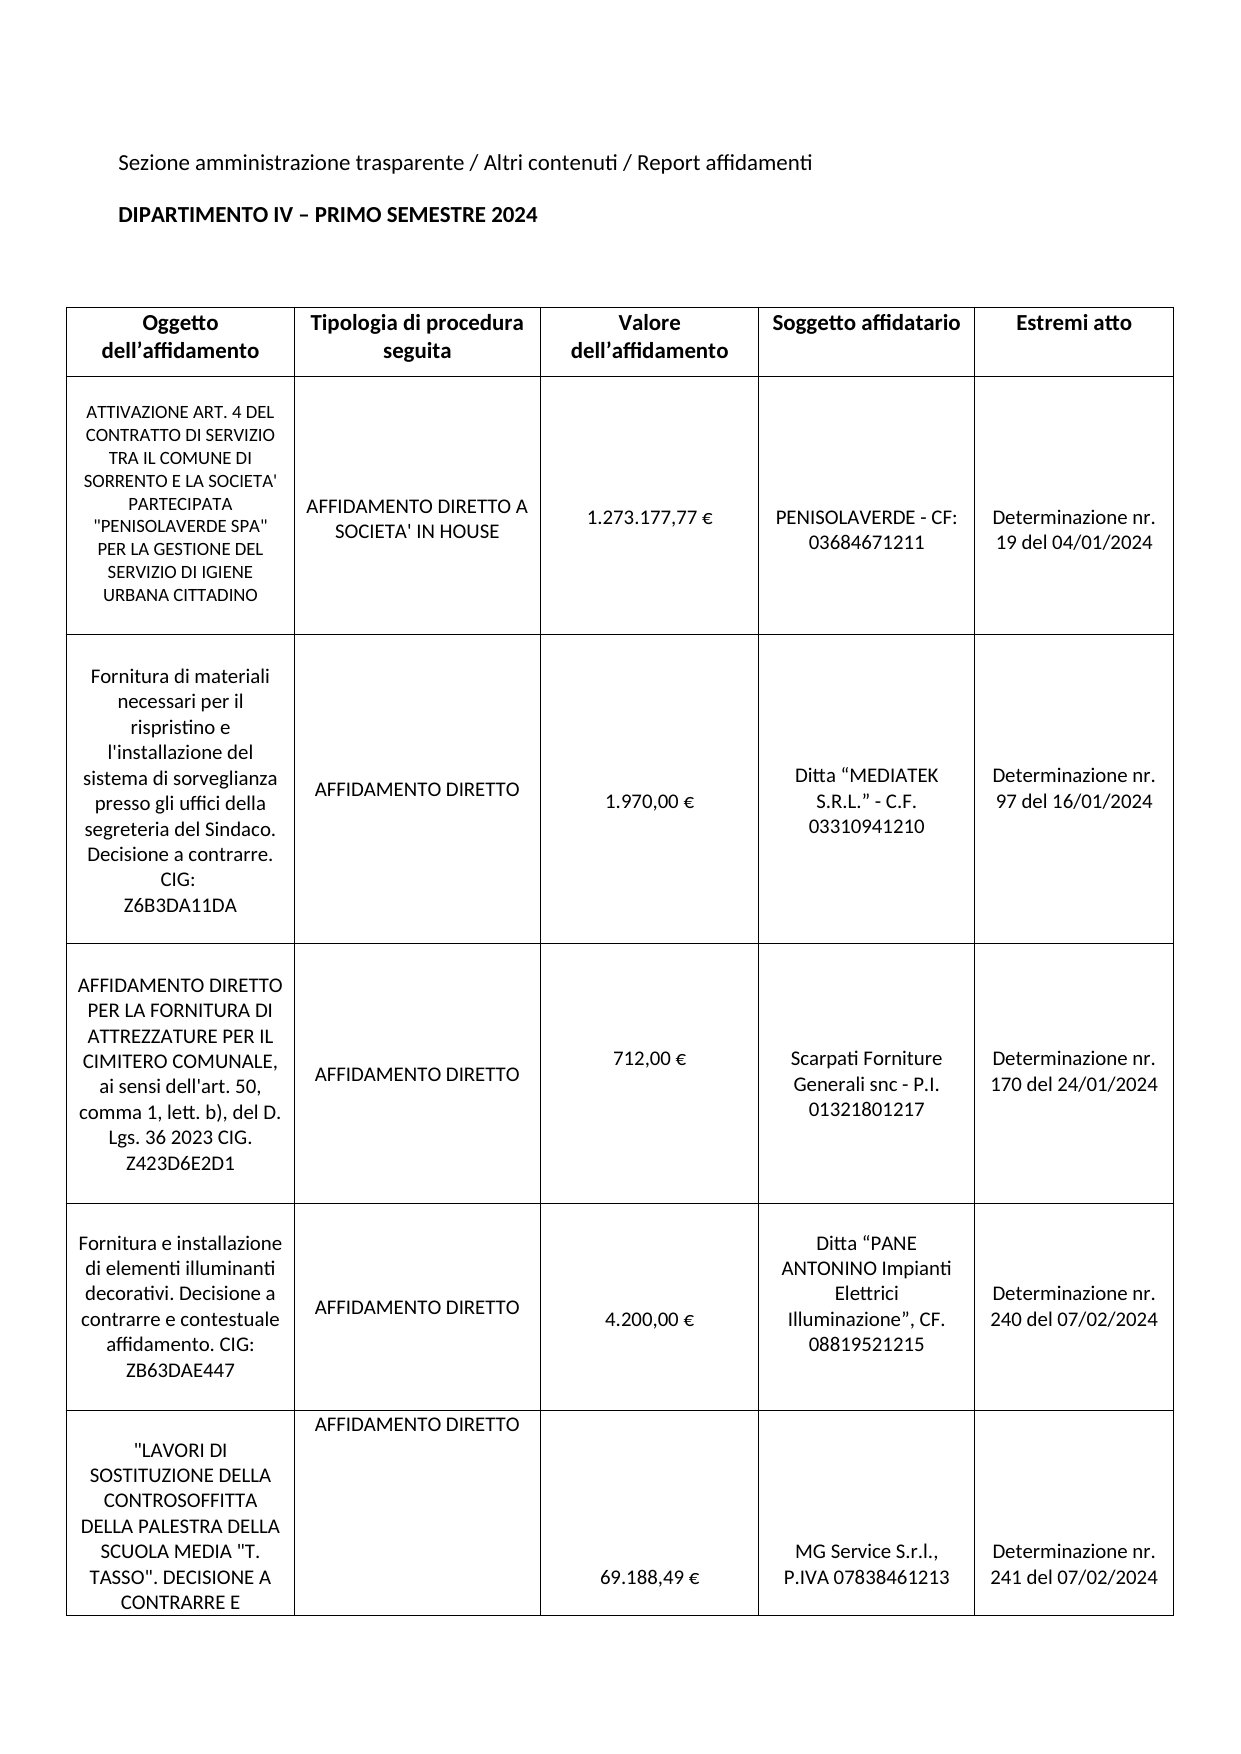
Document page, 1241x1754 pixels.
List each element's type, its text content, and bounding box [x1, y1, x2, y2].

table_cell Scarpati Forniture Generali snc - P.I. 01321801217 [759, 944, 974, 1203]
table_header Soggetto affidatario [759, 308, 974, 376]
table_cell Ditta “MEDIATEK S.R.L.” - C.F. 03310941210 [759, 635, 974, 943]
table_cell 712,00 € [541, 944, 758, 1203]
table_cell 4.200,00 € [541, 1204, 758, 1410]
text Sezione amministrazione trasparente / Altri contenuti / Report affidamenti [118, 148, 1122, 176]
table_cell 1.273.177,77 € [541, 377, 758, 634]
table_cell AFFIDAMENTO DIRETTO [295, 635, 540, 943]
table_cell AFFIDAMENTO DIRETTO [295, 1411, 540, 1615]
table_header Valore dell’affidamento [541, 308, 758, 376]
text DIPARTIMENTO IV – PRIMO SEMESTRE 2024 [118, 201, 1122, 229]
table_cell 69.188,49 € [541, 1411, 758, 1615]
table_cell Ditta “PANE ANTONINO Impianti Elettrici Illuminazione”, CF. 08819521215 [759, 1204, 974, 1410]
table_cell AFFIDAMENTO DIRETTO PER LA FORNITURA DI ATTREZZATURE PER IL CIMITERO COMUNALE, ai sensi dell'art. 50, comma 1, lett. b), del D. Lgs. 36 2023 CIG. Z423D6E2D1 [67, 944, 294, 1203]
table_cell "LAVORI DI SOSTITUZIONE DELLA CONTROSOFFITTA DELLA PALESTRA DELLA SCUOLA MEDIA "T. TASSO". DECISIONE A CONTRARRE E [67, 1411, 294, 1615]
table_cell 1.970,00 € [541, 635, 758, 943]
table_cell PENISOLAVERDE - CF: 03684671211 [759, 377, 974, 634]
table_header Oggetto dell’affidamento [67, 308, 294, 376]
table_cell MG Service S.r.l., P.IVA 07838461213 [759, 1411, 974, 1615]
table_cell Determinazione nr. 240 del 07/02/2024 [975, 1204, 1173, 1410]
table_cell Determinazione nr. 241 del 07/02/2024 [975, 1411, 1173, 1615]
table_cell Determinazione nr. 19 del 04/01/2024 [975, 377, 1173, 634]
table_header Tipologia di procedura seguita [295, 308, 540, 376]
table_cell Fornitura di materiali necessari per il rispristino e l'installazione del sistema di sorveglianza presso gli uffici della segreteria del Sindaco. Decisione a contrarre. CIG: Z6B3DA11DA [67, 635, 294, 943]
table_cell Determinazione nr. 170 del 24/01/2024 [975, 944, 1173, 1203]
table_cell AFFIDAMENTO DIRETTO A SOCIETA' IN HOUSE [295, 377, 540, 634]
table_header Estremi atto [975, 308, 1173, 376]
table_cell AFFIDAMENTO DIRETTO [295, 944, 540, 1203]
table_cell Fornitura e installazione di elementi illuminanti decorativi. Decisione a contrarre e contestuale affidamento. CIG: ZB63DAE447 [67, 1204, 294, 1410]
table_cell ATTIVAZIONE ART. 4 DEL CONTRATTO DI SERVIZIO TRA IL COMUNE DI SORRENTO E LA SOCIETA' PARTECIPATA "PENISOLAVERDE SPA" PER LA GESTIONE DEL SERVIZIO DI IGIENE URBANA CITTADINO [67, 377, 294, 634]
table_cell Determinazione nr. 97 del 16/01/2024 [975, 635, 1173, 943]
table_cell AFFIDAMENTO DIRETTO [295, 1204, 540, 1410]
